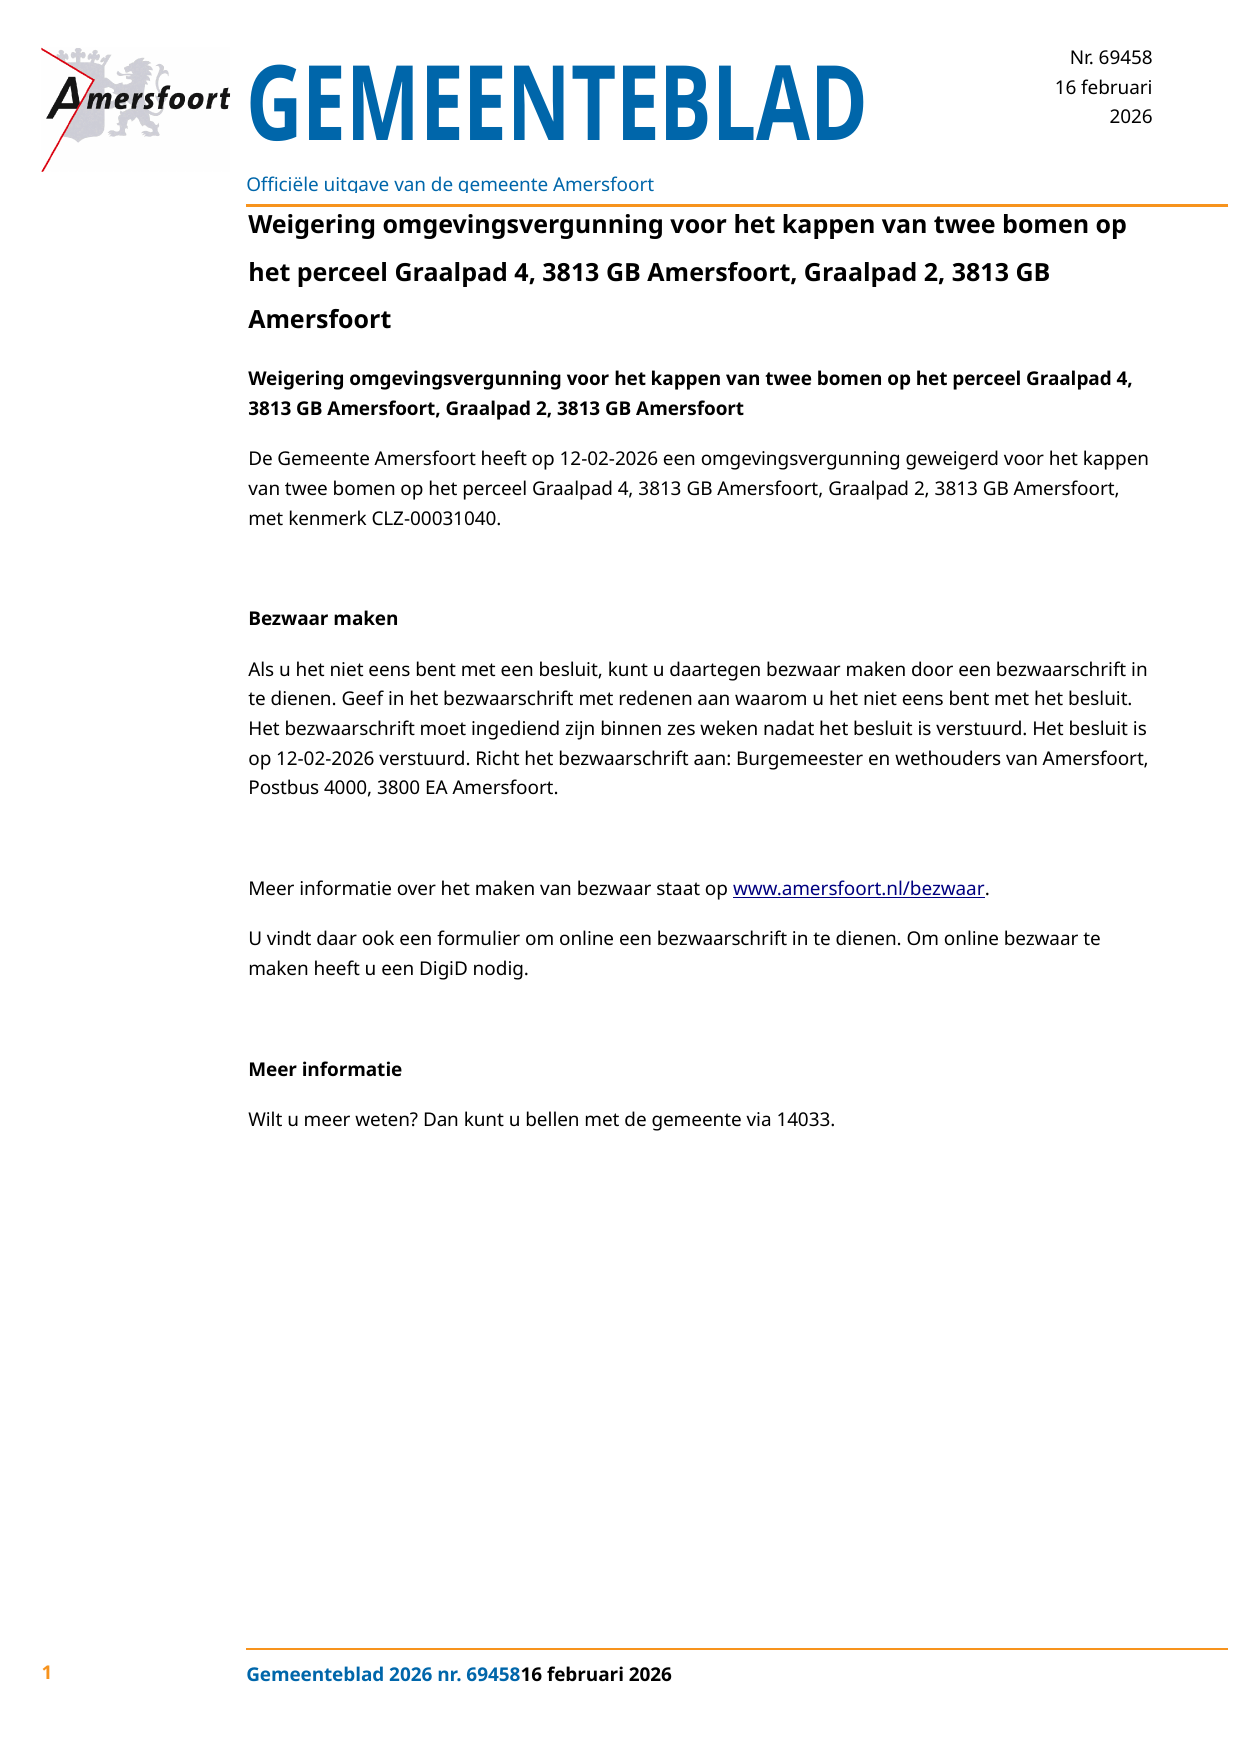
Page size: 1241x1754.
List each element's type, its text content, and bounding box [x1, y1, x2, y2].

text Wilt u meer weten? Dan kunt u bellen met de gemeente via 14033. [248, 1106, 1152, 1132]
text Weigering omgevingsvergunning voor het kappen van twee bomen op het perceel Graalpad 4, 3813 GB Amersfoort, Graalpad 2, 3813 GB Amersfoort [248, 366, 1152, 421]
text Als u het niet eens bent met een besluit, kunt u daartegen bezwaar maken door een bezwaarschrift in te dienen. Geef in het bezwaarschrift met redenen aan waarom u het niet eens bent met het besluit. Het bezwaarschrift moet ingediend zijn binnen zes weken nadat het besluit is verstuurd. Het besluit is op 12-02-2026 verstuurd. Richt het bezwaarschrift aan: Burgemeester en wethouders van Amersfoort, Postbus 4000, 3800 EA Amersfoort. [248, 656, 1152, 800]
text Meer informatie [248, 1056, 1152, 1082]
text De Gemeente Amersfoort heeft op 12-02-2026 een omgevingsvergunning geweigerd voor het kappen van twee bomen op het perceel Graalpad 4, 3813 GB Amersfoort, Graalpad 2, 3813 GB Amersfoort, met kenmerk CLZ-00031040. [248, 446, 1152, 530]
text Bezwaar maken [248, 606, 1152, 631]
text Weigering omgevingsvergunning voor het kappen van twee bomen op het perceel Graalpad 4, 3813 GB Amersfoort, Graalpad 2, 3813 GB Amersfoort [248, 207, 1152, 336]
text Meer informatie over het maken van bezwaar staat op www.amersfoort.nl/bezwaar. [248, 875, 1152, 901]
picture [41, 47, 231, 172]
text U vindt daar ook een formulier om online een bezwaarschrift in te dienen. Om online bezwaar te maken heeft u een DigiD nodig. [248, 926, 1152, 981]
